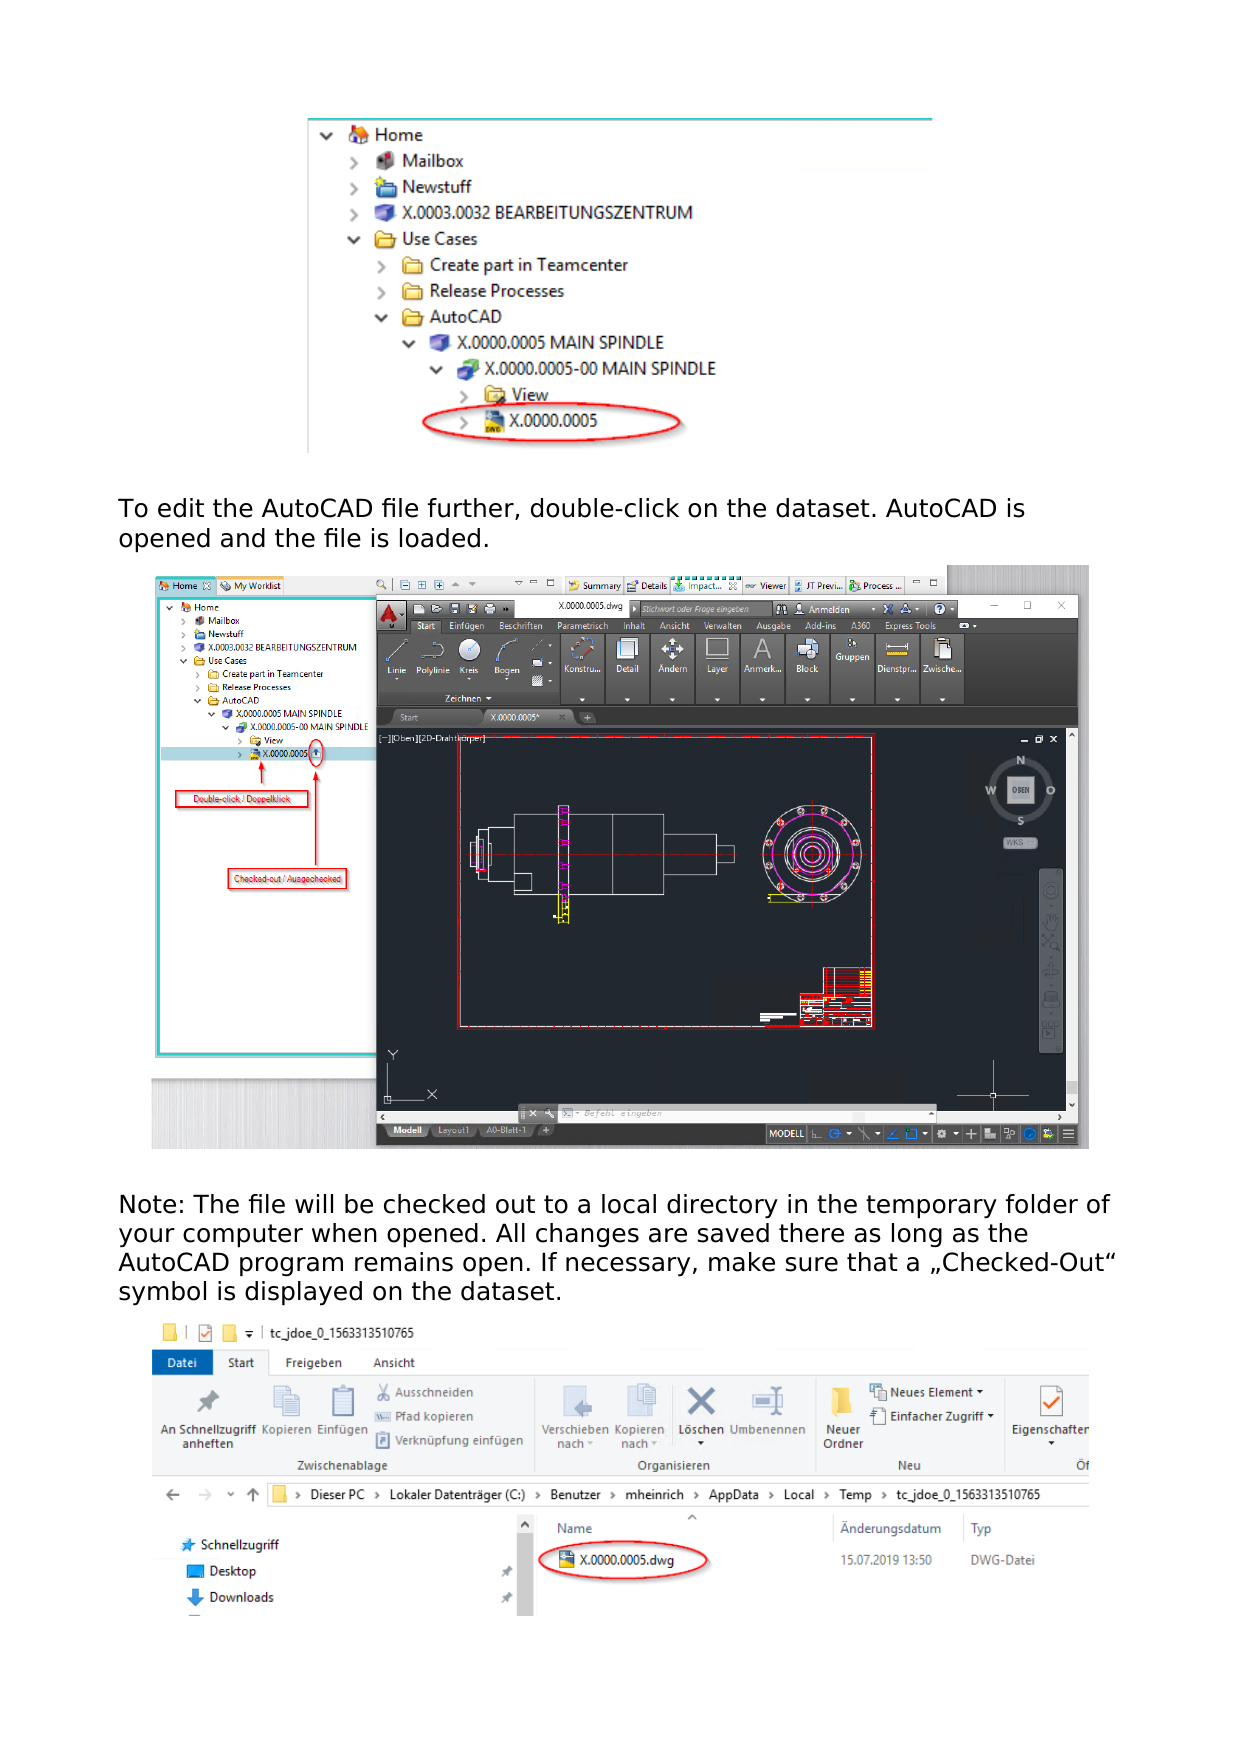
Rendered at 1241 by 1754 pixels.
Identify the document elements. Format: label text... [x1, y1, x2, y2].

text Note: The file will be checked out to a local directory in the temporary folder of your computer when opened. All changes are saved there as long as the AutoCAD program remains open. If necessary, make sure that a „Checked-Out“ symbol is displayed on the dataset. [118, 1190, 1122, 1307]
picture [151, 1319, 1089, 1616]
picture [307, 118, 933, 453]
picture [151, 565, 1089, 1149]
text To edit the AutoCAD file further, double-click on the dataset. AutoCAD is opened and the file is loaded. [118, 495, 1122, 553]
